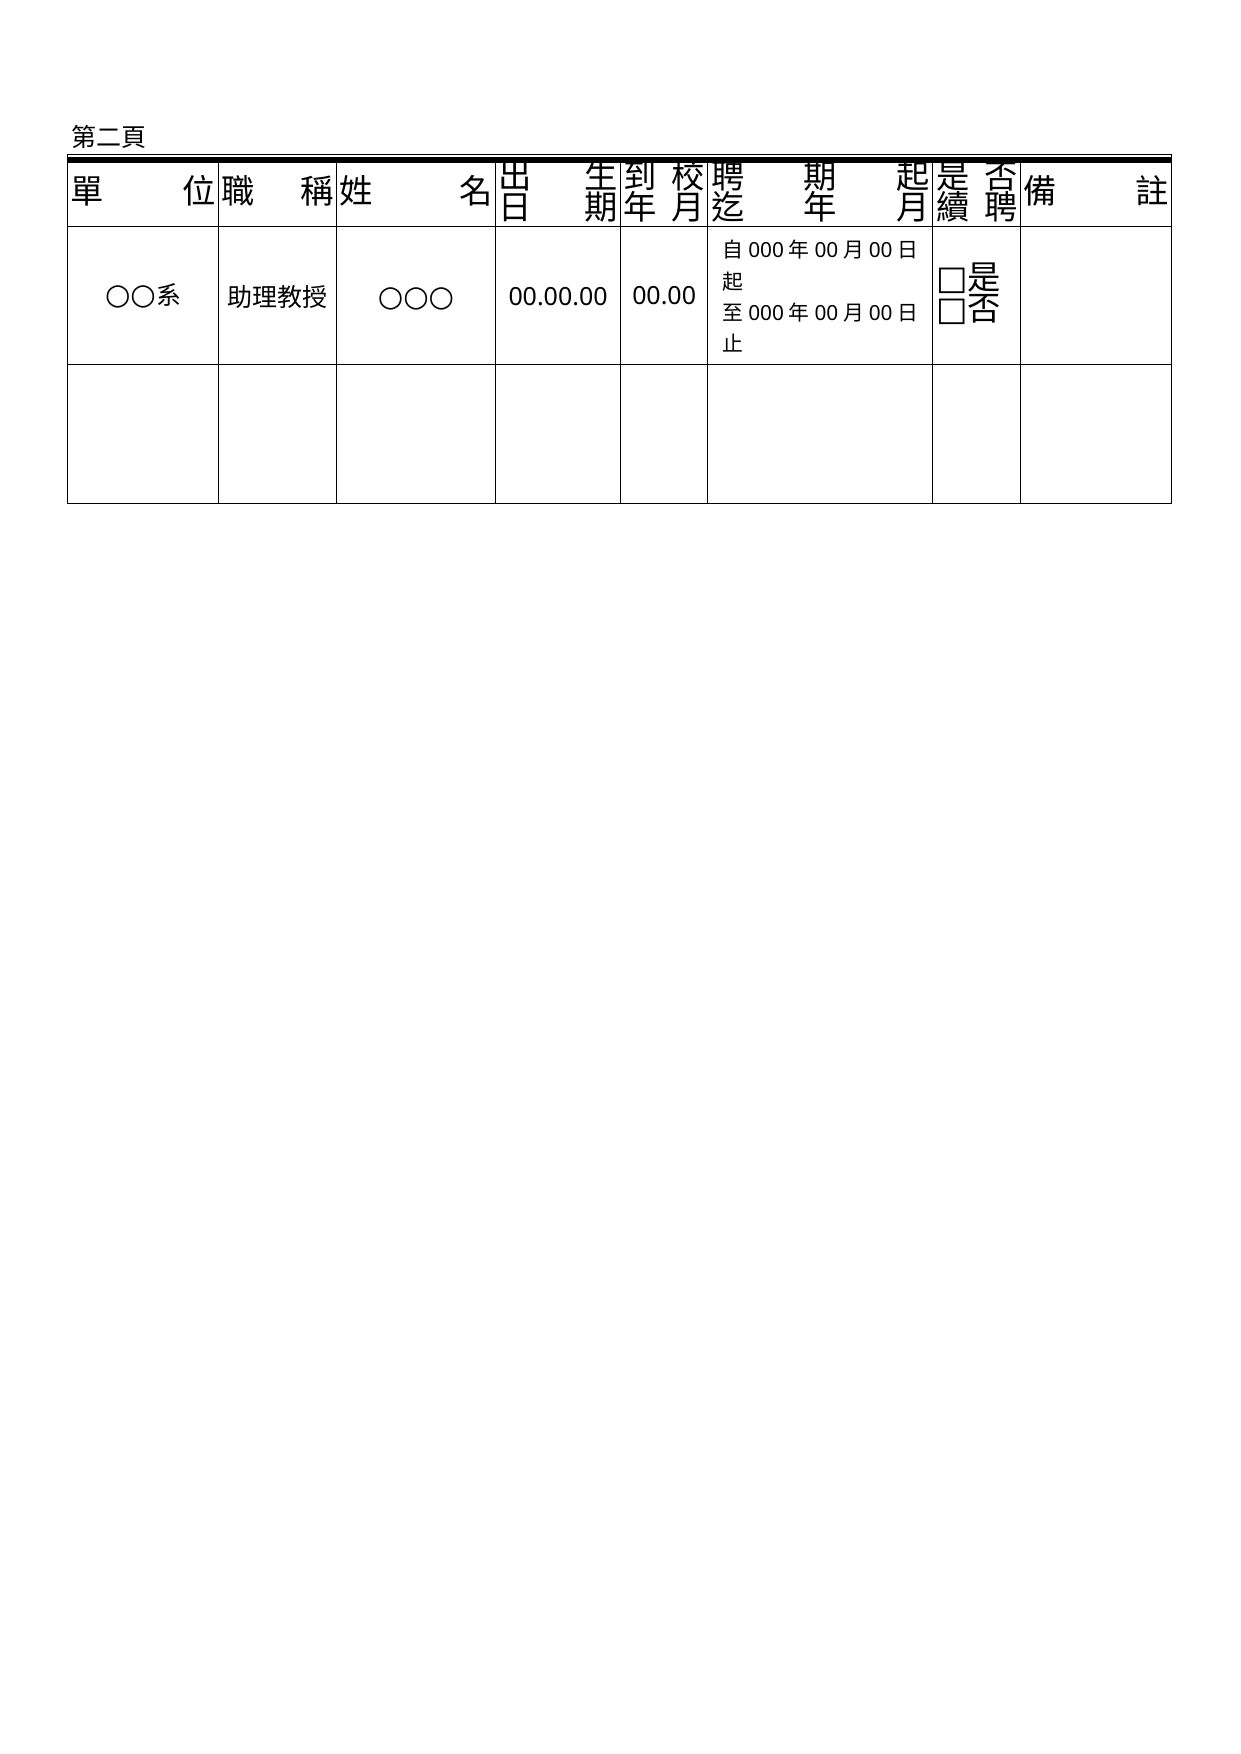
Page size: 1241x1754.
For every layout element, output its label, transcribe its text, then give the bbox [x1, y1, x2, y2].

table_cell [219, 365, 336, 503]
table_header 到校 年月 [621, 163, 707, 226]
table_header 聘期起 迄年月 [708, 163, 932, 226]
table_cell ○○○ [337, 227, 495, 364]
text 第二頁 [71, 117, 1169, 154]
table_header 是否 續聘 [933, 163, 1020, 226]
table_cell [496, 365, 620, 503]
table_cell 00.00.00 [496, 227, 620, 364]
table_cell [1021, 227, 1171, 364]
table_cell 助理教授 [219, 227, 336, 364]
table_cell 自000年00月00日起 至000年00月00日止 [708, 227, 932, 364]
table_header 出生 日期 [496, 163, 620, 226]
table_header 姓名 [337, 163, 495, 226]
table_cell ○○系 [68, 227, 218, 364]
table_header 備註 [1021, 163, 1171, 226]
table_header 單位 [68, 163, 218, 226]
table_cell [933, 365, 1020, 503]
table_cell □是 □否 [933, 227, 1020, 364]
table_cell [621, 365, 707, 503]
table_cell 00.00 [621, 227, 707, 364]
table_cell [68, 365, 218, 503]
table_cell [337, 365, 495, 503]
table_header 職稱 [219, 163, 336, 226]
table_cell [1021, 365, 1171, 503]
table_cell [708, 365, 932, 503]
